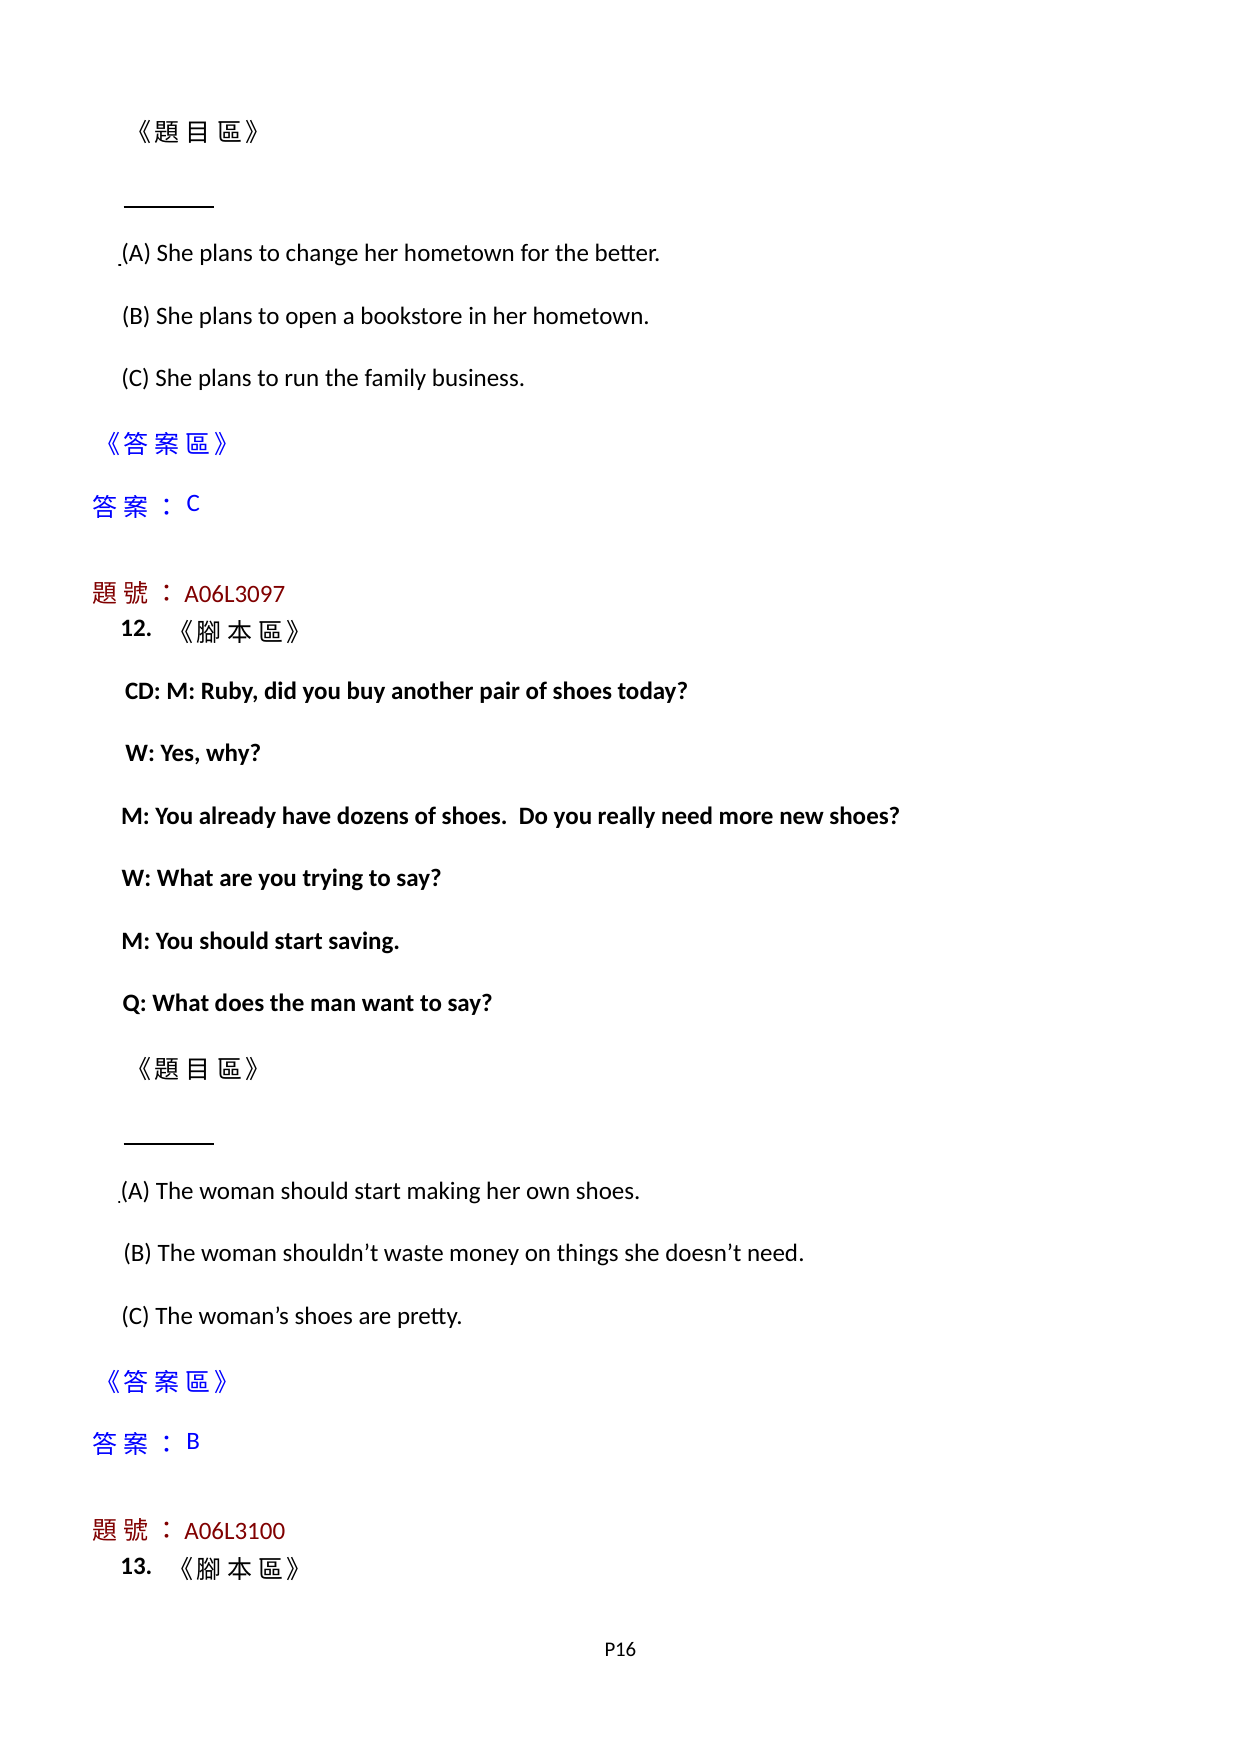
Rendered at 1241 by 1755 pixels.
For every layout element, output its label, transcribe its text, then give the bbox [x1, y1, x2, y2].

list 《題目區》 (A) She plans to change her hometown for the better. (B) She plans to open a bookstore in her hometown. (C) She plans to run the family business. [118, 112, 1151, 425]
text 《答案區》 答案：B [89, 1362, 1151, 1487]
text 《答案區》 答案：C [89, 425, 1151, 550]
text 題號：A06L3097 [89, 550, 1151, 612]
text 題號：A06L3100 [89, 1487, 1151, 1550]
list 《腳本區》 CD: (W:) Dear Ryan, When you read this, I have gone to another world. Don’t be sad because I’m in a better place. I just feel sorry that I cannot be with you anymore. When you miss me, just look up at the night sky. I have become a star. Love, Mom Q: Which is true about Ryan’s mom? 《題目區》 ＿＿＿ (A) She died when Ryan read this letter. (B) She never feels sorry about not being with Ryan. (C) She went to another world because she wanted to give Ryan a better life. [118, 1550, 1151, 1612]
list 《腳本區》 CD: M: Ruby, did you buy another pair of shoes today? W: Yes, why? M: You already have dozens of shoes. Do you really need more new shoes? W: What are you trying to say? M: You should start saving. Q: What does the man want to say? 《題目區》 (A) The woman should start making her own shoes. (B) The woman shouldn’t waste money on things she doesn’t need. (C) The woman’s shoes are pretty. [118, 612, 1151, 1362]
